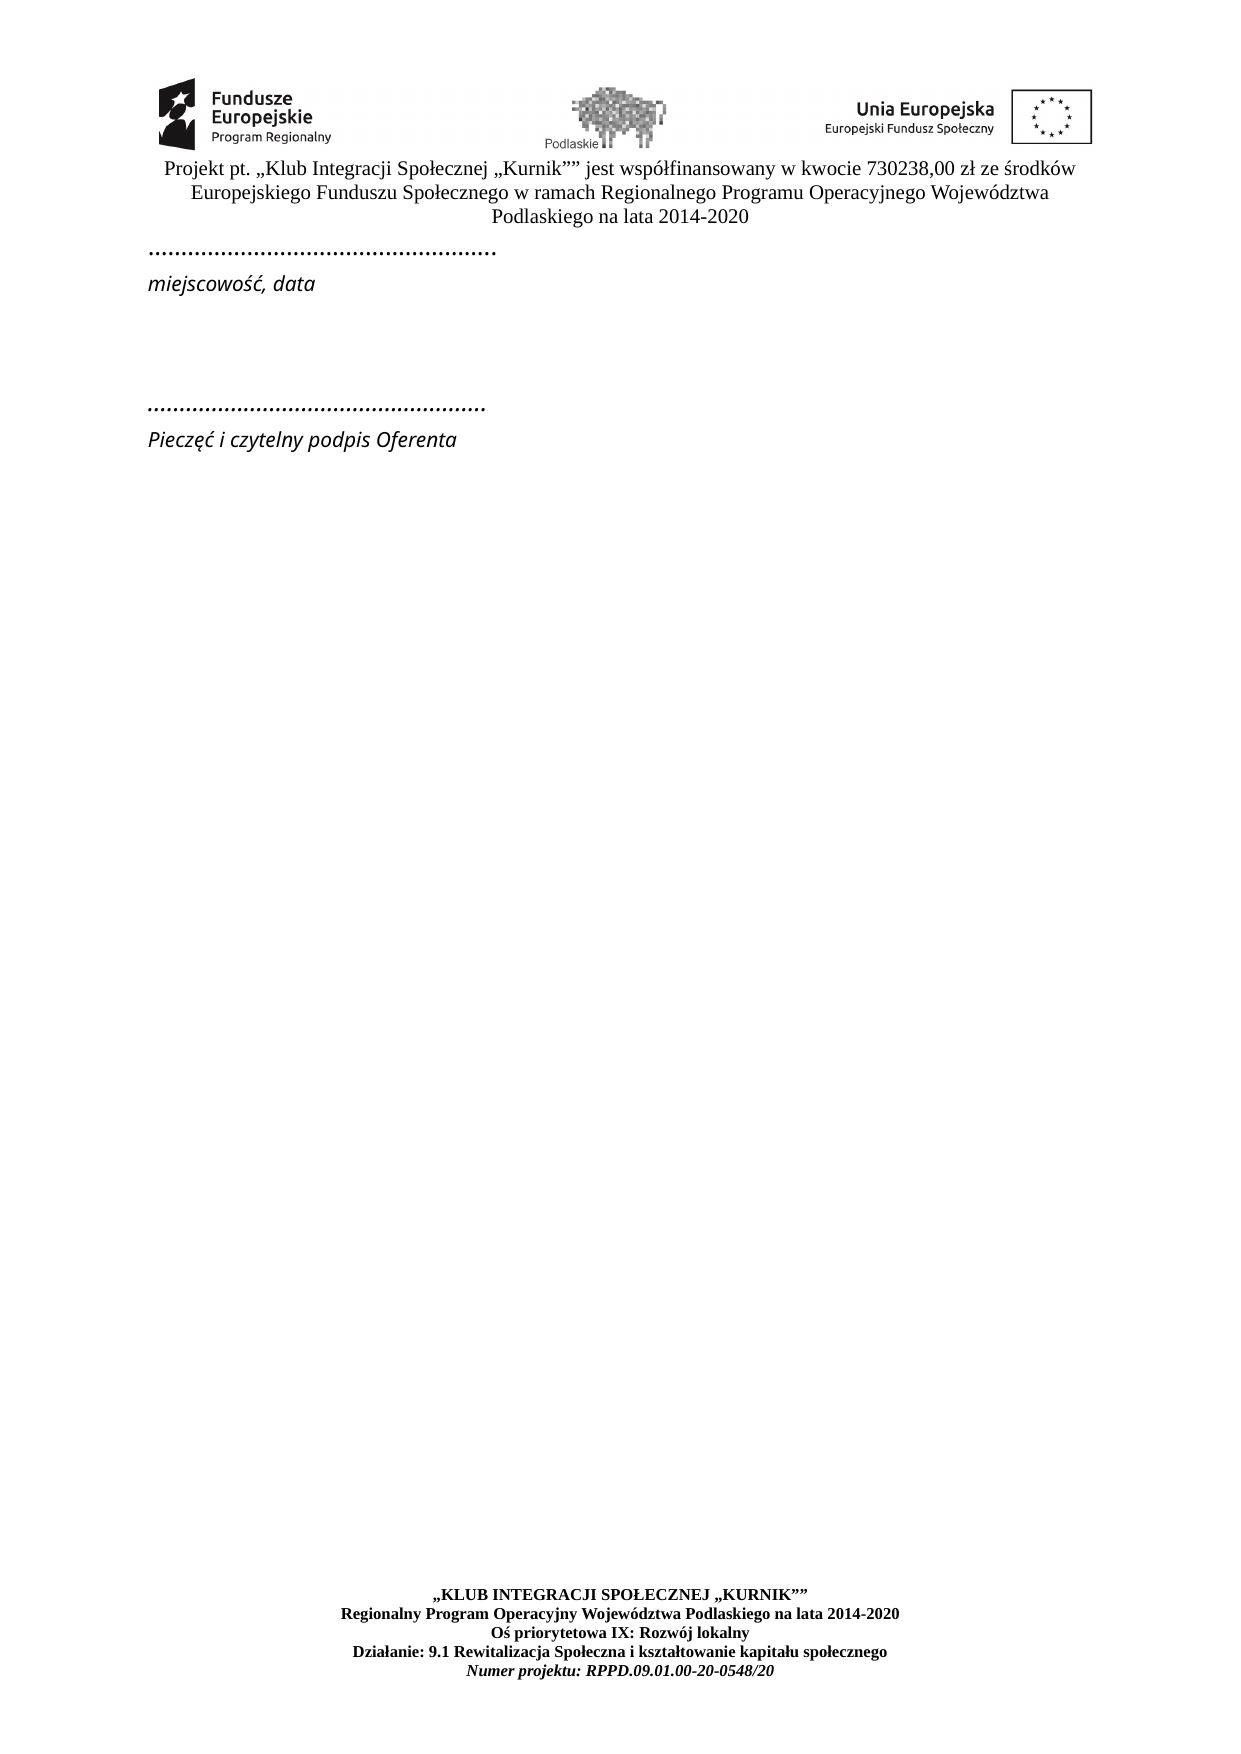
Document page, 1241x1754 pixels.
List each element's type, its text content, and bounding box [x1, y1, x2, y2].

text Pieczęć i czytelny podpis Oferenta [148, 426, 1093, 454]
text …………………………………………….. [148, 385, 1093, 419]
picture [150, 73, 1096, 156]
text miejscowość, data [148, 269, 1093, 297]
text …………………………………………….. [148, 228, 1093, 262]
